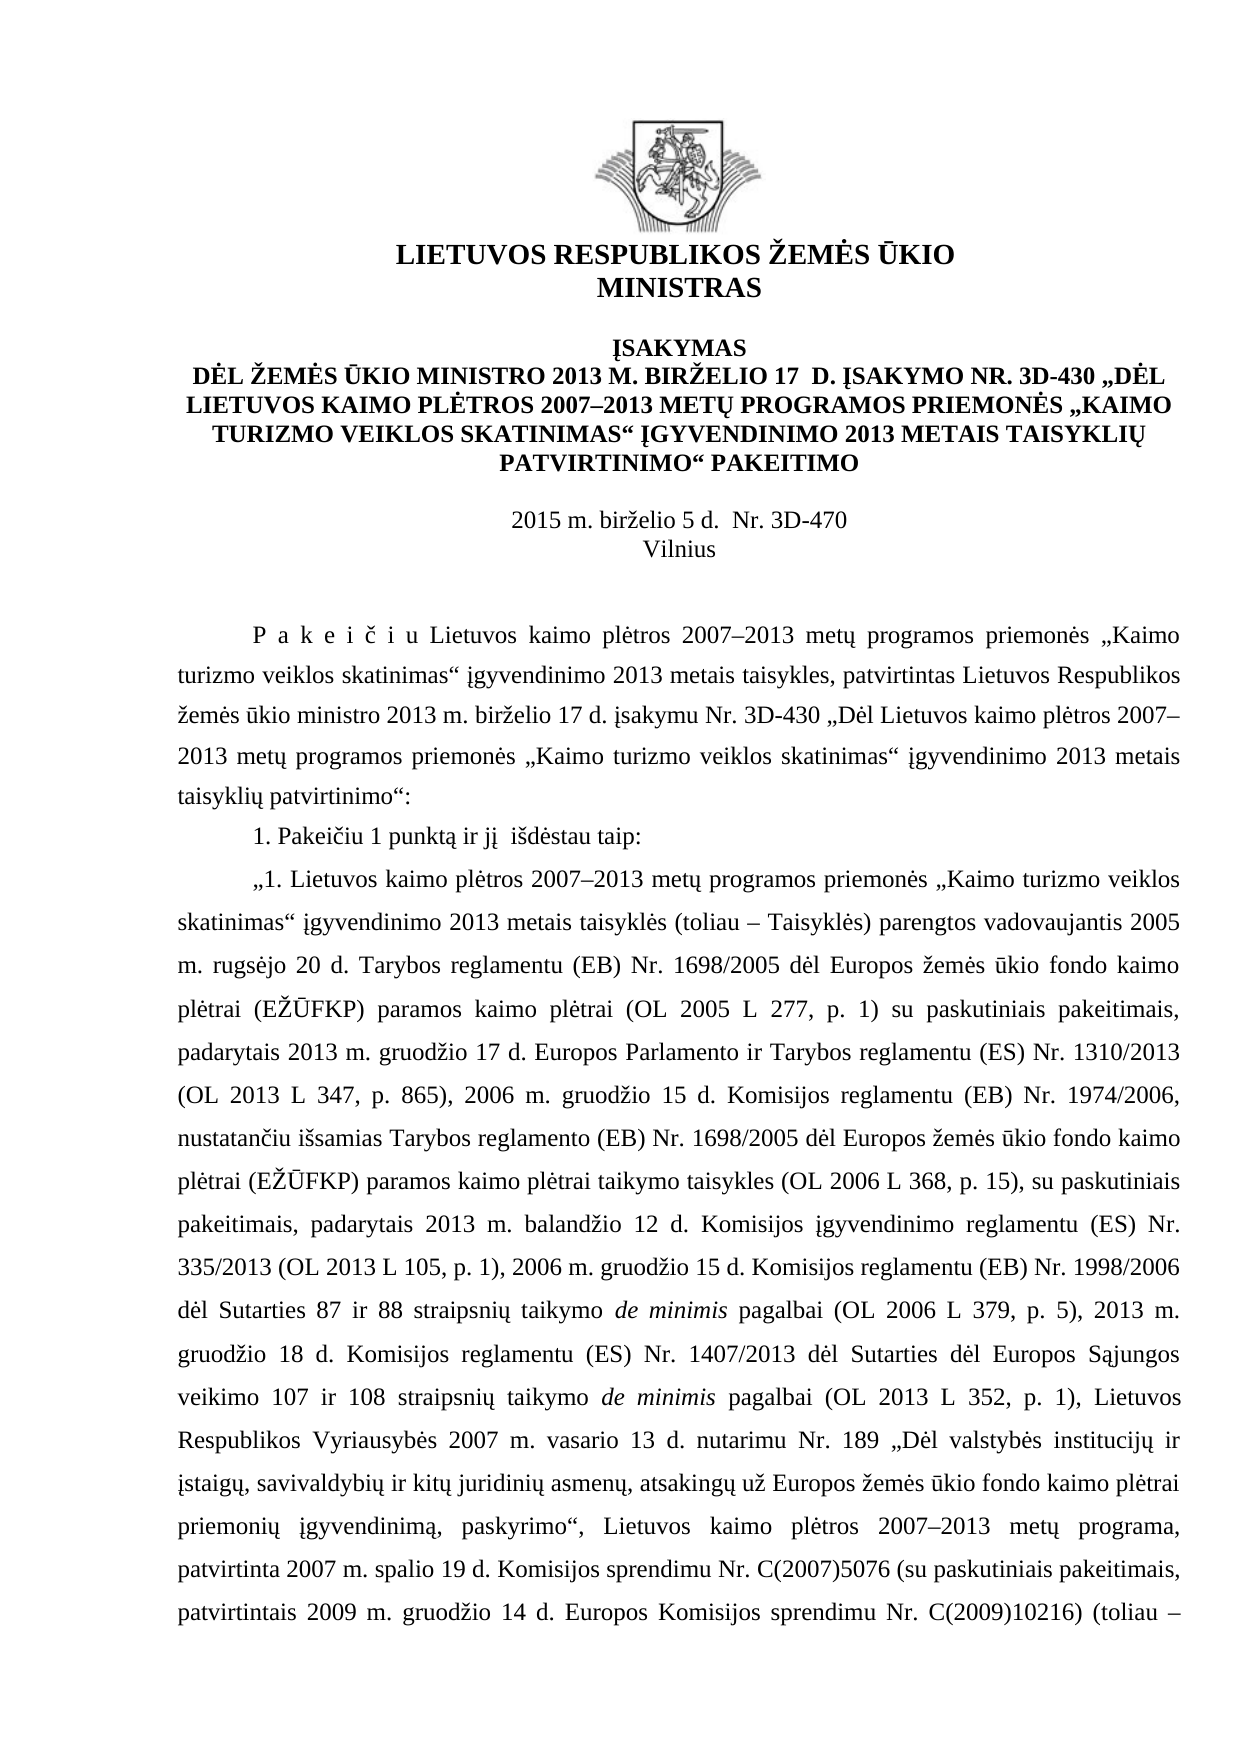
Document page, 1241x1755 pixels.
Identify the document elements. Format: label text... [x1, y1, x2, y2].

text LIETUVOS RESPUBLIKOS ŽEMĖS ŪKIO [177, 237, 1181, 270]
text 1. Pakeičiu 1 punktą ir jį išdėstau taip: [177, 821, 1181, 850]
text ĮSAKYMAS [177, 333, 1181, 361]
text Vilnius [177, 534, 1181, 563]
text DĖL ŽEMĖS ŪKIO MINISTRO 2013 M. BIRŽELIO 17 D. ĮSAKYMO NR. 3D-430 „DĖL LIETUVOS KAIMO PLĖTROS 2007–2013 METŲ PROGRAMOS PRIEMONĖS „KAIMO TURIZMO VEIKLOS SKATINIMAS“ ĮGYVENDINIMO 2013 METAIS TAISYKLIŲ PATVIRTINIMO“ PAKEITIMO [177, 361, 1181, 476]
text MINISTRAS [177, 270, 1181, 304]
text 2015 m. birželio 5 d. Nr. 3D-470 [177, 505, 1181, 534]
text „1. Lietuvos kaimo plėtros 2007–2013 metų programos priemonės „Kaimo turizmo veiklos skatinimas“ įgyvendinimo 2013 metais taisyklės (toliau – Taisyklės) parengtos vadovaujantis 2005 m. rugsėjo 20 d. Tarybos reglamentu (EB) Nr. 1698/2005 dėl Europos žemės ūkio fondo kaimo plėtrai (EŽŪFKP) paramos kaimo plėtrai (OL 2005 L 277, p. 1) su paskutiniais pakeitimais, padarytais 2013 m. gruodžio 17 d. Europos Parlamento ir Tarybos reglamentu (ES) Nr. 1310/2013 (OL 2013 L 347, p. 865), 2006 m. gruodžio 15 d. Komisijos reglamentu (EB) Nr. 1974/2006, nustatančiu išsamias Tarybos reglamento (EB) Nr. 1698/2005 dėl Europos žemės ūkio fondo kaimo plėtrai (EŽŪFKP) paramos kaimo plėtrai taikymo taisykles (OL 2006 L 368, p. 15), su paskutiniais pakeitimais, padarytais 2013 m. balandžio 12 d. Komisijos įgyvendinimo reglamentu (ES) Nr. 335/2013 (OL 2013 L 105, p. 1), 2006 m. gruodžio 15 d. Komisijos reglamentu (EB) Nr. 1998/2006 dėl Sutarties 87 ir 88 straipsnių taikymo de minimis pagalbai (OL 2006 L 379, p. 5), 2013 m. gruodžio 18 d. Komisijos reglamentu (ES) Nr. 1407/2013 dėl Sutarties dėl Europos Sąjungos veikimo 107 ir 108 straipsnių taikymo de minimis pagalbai (OL 2013 L 352, p. 1), Lietuvos Respublikos Vyriausybės 2007 m. vasario 13 d. nutarimu Nr. 189 „Dėl valstybės institucijų ir įstaigų, savivaldybių ir kitų juridinių asmenų, atsakingų už Europos žemės ūkio fondo kaimo plėtrai priemonių įgyvendinimą, paskyrimo“, Lietuvos kaimo plėtros 2007–2013 metų programa, patvirtinta 2007 m. spalio 19 d. Komisijos sprendimu Nr. C(2007)5076 (su paskutiniais pakeitimais, patvirtintais 2009 m. gruodžio 14 d. Europos Komisijos sprendimu Nr. C(2009)10216) (toliau – [177, 864, 1181, 1626]
text P a k e i č i u Lietuvos kaimo plėtros 2007–2013 metų programos priemonės „Kaimo turizmo veiklos skatinimas“ įgyvendinimo 2013 metais taisykles, patvirtintas Lietuvos Respublikos žemės ūkio ministro 2013 m. birželio 17 d. įsakymu Nr. 3D-430 „Dėl Lietuvos kaimo plėtros 2007–2013 metų programos priemonės „Kaimo turizmo veiklos skatinimas“ įgyvendinimo 2013 metais taisyklių patvirtinimo“: [177, 620, 1181, 810]
